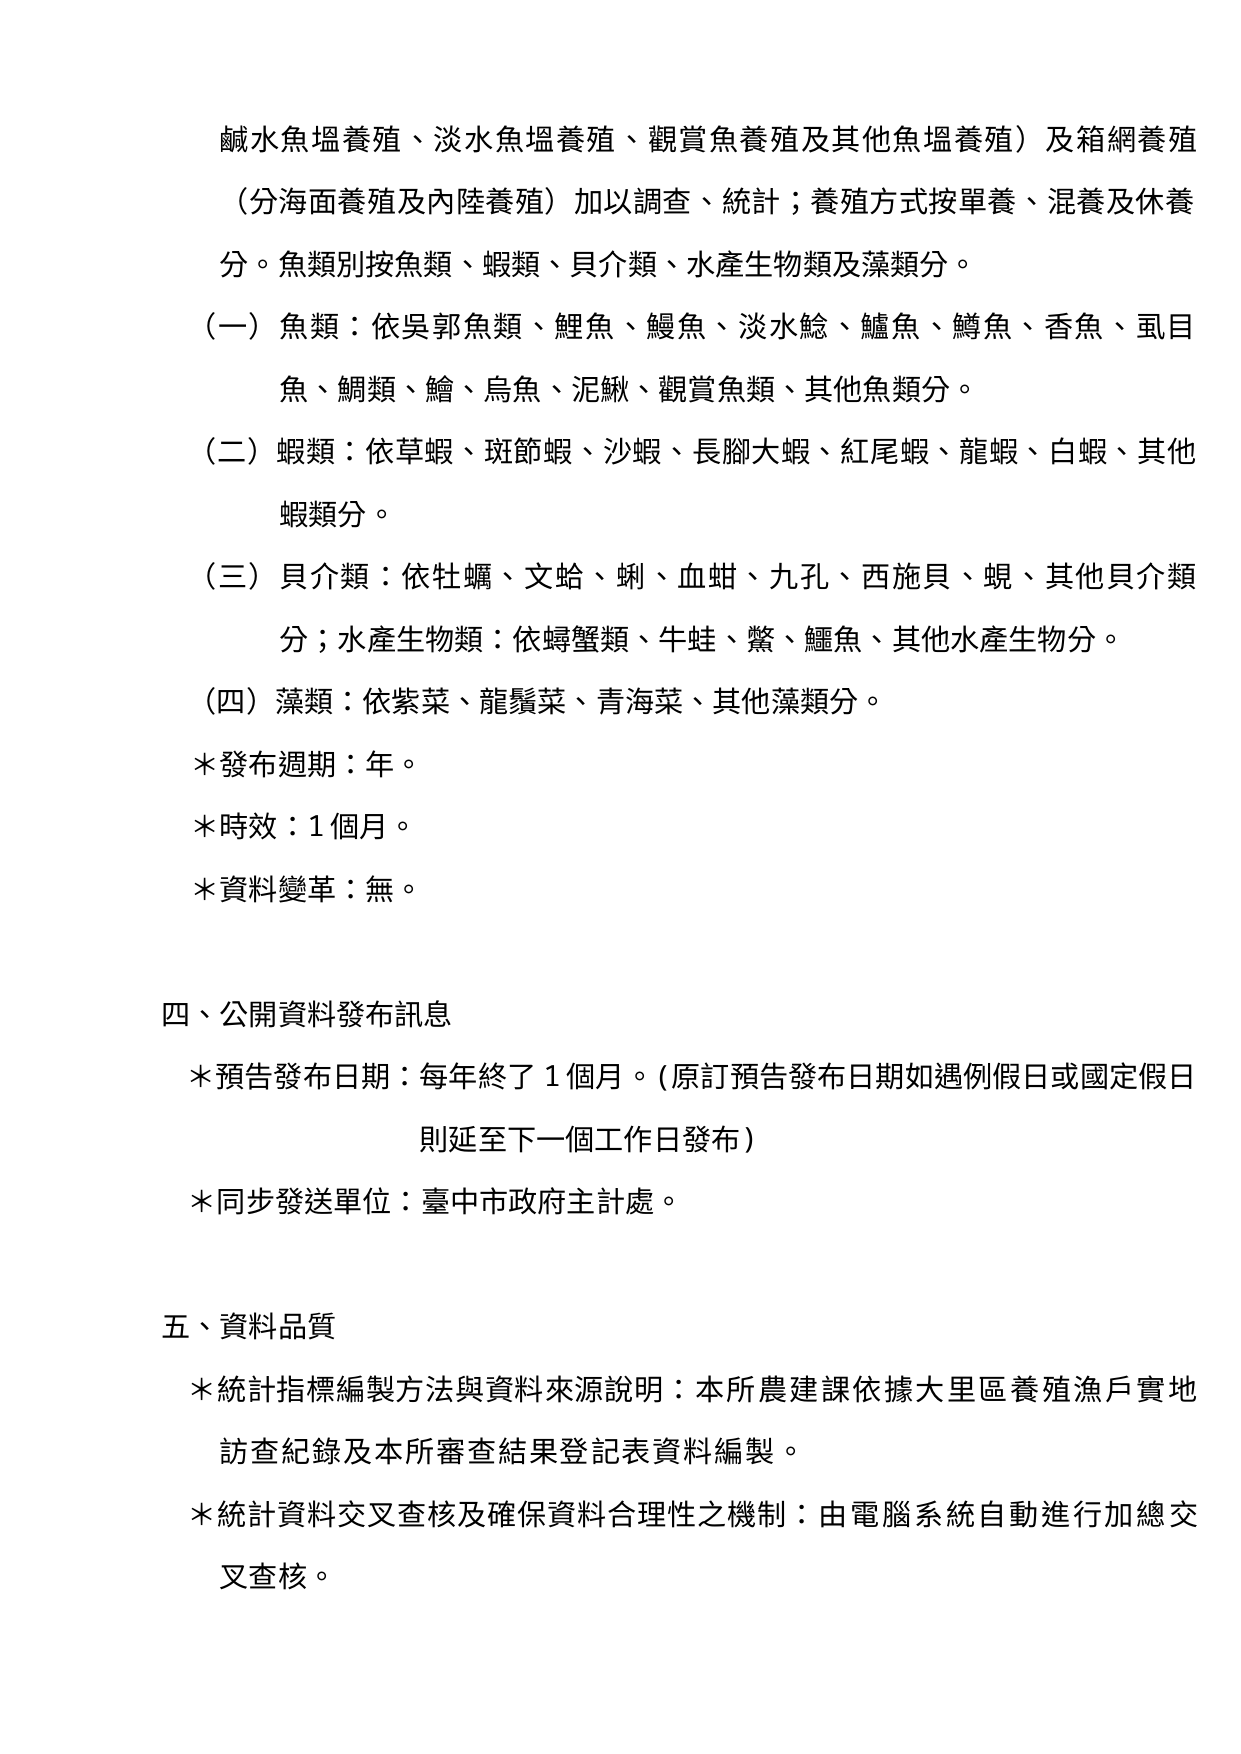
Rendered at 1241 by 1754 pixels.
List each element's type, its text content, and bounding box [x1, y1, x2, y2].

table_header 鹹水魚塭養殖、淡水魚塭養殖、觀賞魚養殖及其他魚塭養殖）及箱網養殖（分海面養殖及內陸養殖）加以調查、統計；養殖方式按單養、混養及休養分。魚類別按魚類、蝦類、貝介類、水產生物類及藻類分。 （一）魚類：依吳郭魚類、鯉魚、鰻魚、淡水鯰、鱸魚、鱒魚、香魚、虱目魚、鯛類、鱠、烏魚、泥鰍、觀賞魚類、其他魚類分。 （二）蝦類：依草蝦、斑節蝦、沙蝦、長腳大蝦、紅尾蝦、龍蝦、白蝦、其他蝦類分。 （三）貝介類：依牡蠣、文蛤、蜊、血蚶、九孔、西施貝、蜆、其他貝介類分；水產生物類：依蟳蟹類、牛蛙、鱉、鱷魚、其他水產生物分。 （四）藻類：依紫菜、龍鬚菜、青海菜、其他藻類分。 ＊發布週期：年。 ＊時效：1個月。 ＊資料變革：無。 四、公開資料發布訊息 ＊預告發布日期：每年終了1個月。(原訂預告發布日期如遇例假日或國定假日則延至下一個工作日發布) ＊同步發送單位：臺中市政府主計處。 五、資料品質 ＊統計指標編製方法與資料來源說明：本所農建課依據大里區養殖漁戶實地訪查紀錄及本所審查結果登記表資料編製。 ＊統計資料交叉查核及確保資料合理性之機制：由電腦系統自動進行加總交叉查核。 [150, 96, 1209, 1596]
